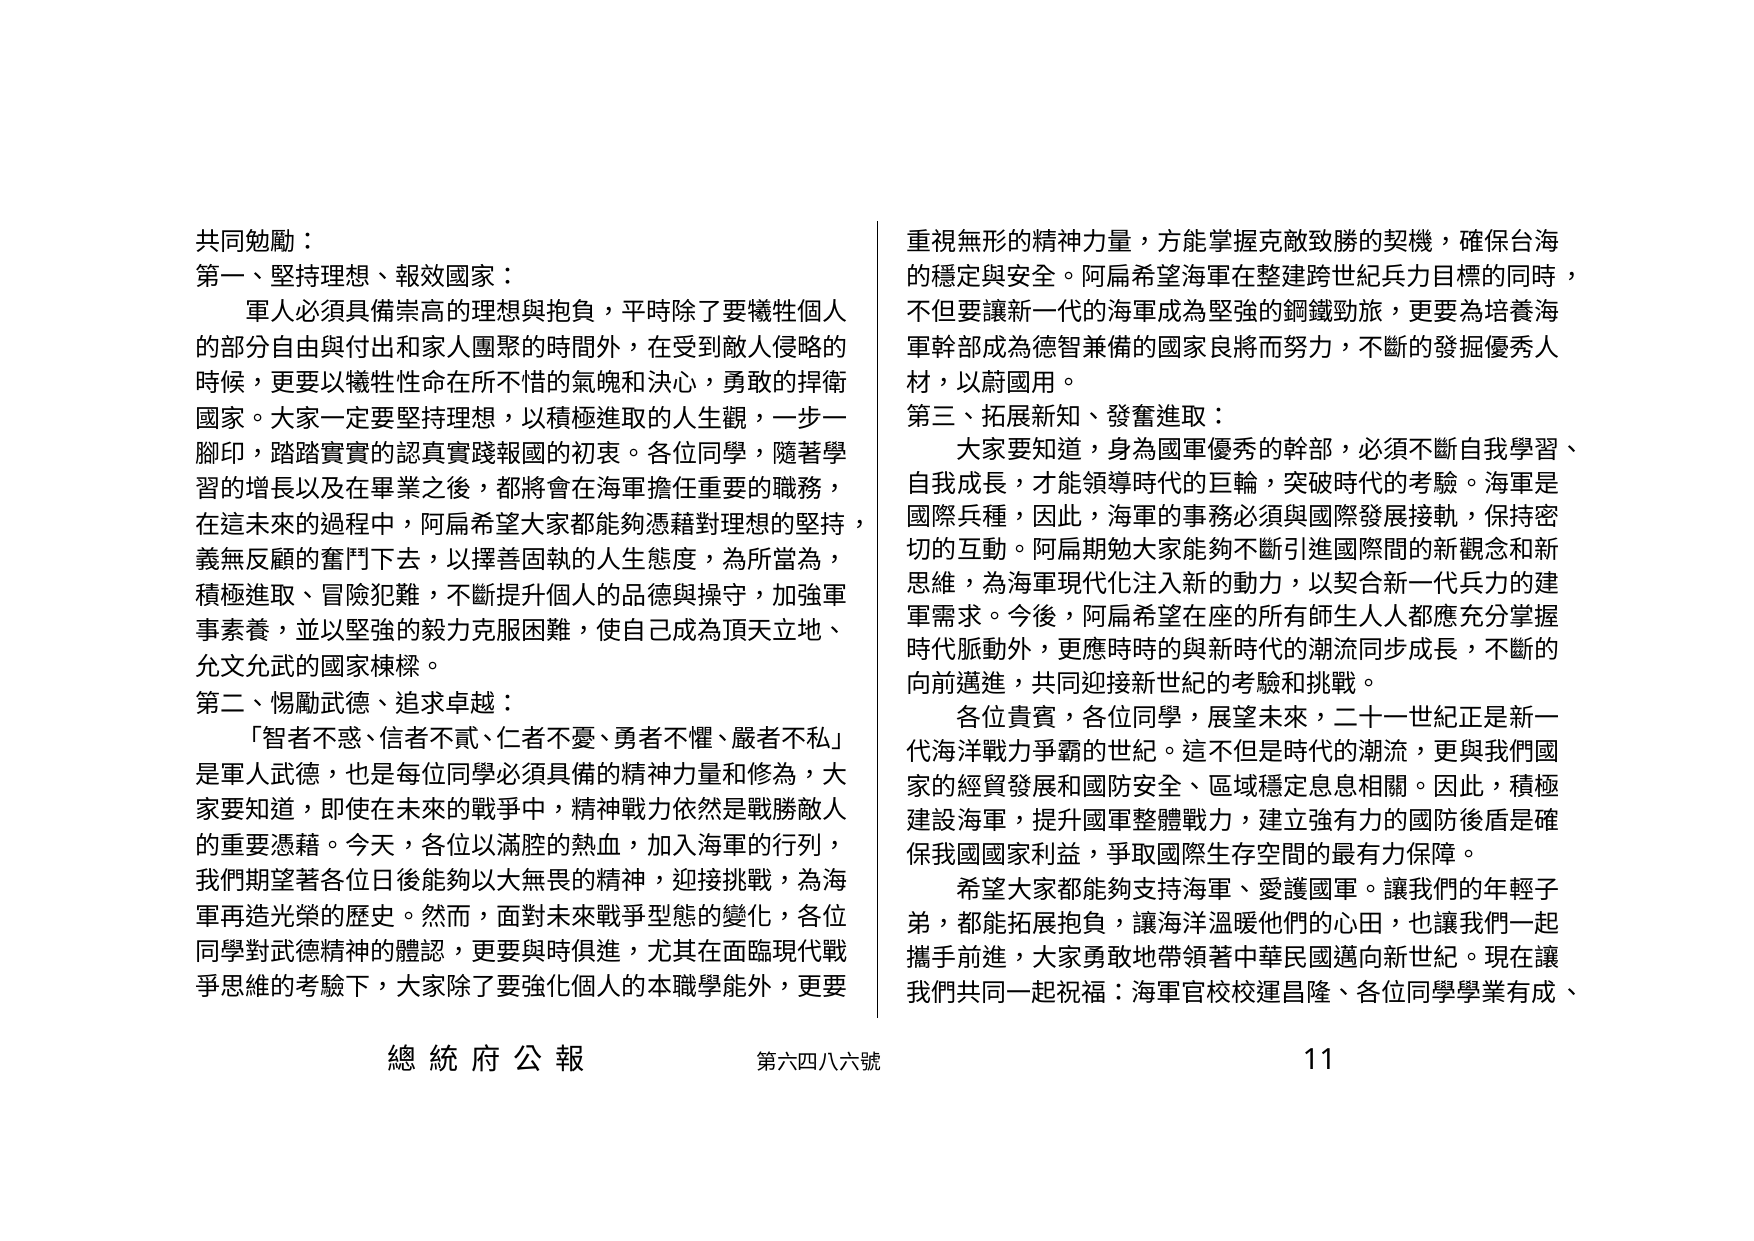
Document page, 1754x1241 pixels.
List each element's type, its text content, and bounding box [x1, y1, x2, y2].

text 「智者不惑、信者不貳、仁者不憂、勇者不懼、嚴者不私」是軍人武德，也是每位同學必須具備的精神力量和修為，大家要知道，即使在未來的戰爭中，精神戰力依然是戰勝敵人的重要憑藉。今天，各位以滿腔的熱血，加入海軍的行列，我們期望著各位日後能夠以大無畏的精神，迎接挑戰，為海軍再造光榮的歷史。然而，面對未來戰爭型態的變化，各位同學對武德精神的體認，更要與時俱進，尤其在面臨現代戰爭思維的考驗下，大家除了要強化個人的本職學能外，更要重視無形的精神力量，方能掌握克敵致勝的契機，確保台海的穩定與安全。阿扁希望海軍在整建跨世紀兵力目標的同時，不但要讓新一代的海軍成為堅強的鋼鐵勁旅，更要為培養海軍幹部成為德智兼備的國家良將而努力，不斷的發掘優秀人材，以蔚國用。 [195, 719, 847, 1003]
text 第三、拓展新知、發奮進取： [907, 399, 1559, 432]
text 第一、堅持理想、報效國家： [195, 257, 847, 292]
text 軍人必須具備崇高的理想與抱負，平時除了要犧牲個人的部分自由與付出和家人團聚的時間外，在受到敵人侵略的時候，更要以犧牲性命在所不惜的氣魄和決心，勇敢的捍衛國家。大家一定要堅持理想，以積極進取的人生觀，一步一腳印，踏踏實實的認真實踐報國的初衷。各位同學，隨著學習的增長以及在畢業之後，都將會在海軍擔任重要的職務，在這未來的過程中，阿扁希望大家都能夠憑藉對理想的堅持，義無反顧的奮鬥下去，以擇善固執的人生態度，為所當為，積極進取、冒險犯難，不斷提升個人的品德與操守，加強軍事素養，並以堅強的毅力克服困難，使自己成為頂天立地、允文允武的國家棟樑。 [195, 292, 847, 682]
text 第二、惕勵武德、追求卓越： [195, 682, 847, 719]
text 各位貴賓，各位同學，展望未來，二十一世紀正是新一代海洋戰力爭霸的世紀。這不但是時代的潮流，更與我們國家的經貿發展和國防安全、區域穩定息息相關。因此，積極建設海軍，提升國軍整體戰力，建立強有力的國防後盾是確保我國國家利益，爭取國際生存空間的最有力保障。 [907, 699, 1559, 871]
text 大家要知道，身為國軍優秀的幹部，必須不斷自我學習、自我成長，才能領導時代的巨輪，突破時代的考驗。海軍是國際兵種，因此，海軍的事務必須與國際發展接軌，保持密切的互動。阿扁期勉大家能夠不斷引進國際間的新觀念和新思維，為海軍現代化注入新的動力，以契合新一代兵力的建軍需求。今後，阿扁希望在座的所有師生人人都應充分掌握時代脈動外，更應時時的與新時代的潮流同步成長，不斷的向前邁進，共同迎接新世紀的考驗和挑戰。 [907, 432, 1559, 699]
text 希望大家都能夠支持海軍、愛護國軍。讓我們的年輕子弟，都能拓展抱負，讓海洋溫暖他們的心田，也讓我們一起攜手前進，大家勇敢地帶領著中華民國邁向新世紀。現在讓我們共同一起祝福：海軍官校校運昌隆、各位同學學業有成、各位貴賓萬事如意！ [907, 871, 1559, 1008]
text 「智者不惑、信者不貳、仁者不憂、勇者不懼、嚴者不私」是軍人武德，也是每位同學必須具備的精神力量和修為，大家要知道，即使在未來的戰爭中，精神戰力依然是戰勝敵人的重要憑藉。今天，各位以滿腔的熱血，加入海軍的行列，我們期望著各位日後能夠以大無畏的精神，迎接挑戰，為海軍再造光榮的歷史。然而，面對未來戰爭型態的變化，各位同學對武德精神的體認，更要與時俱進，尤其在面臨現代戰爭思維的考驗下，大家除了要強化個人的本職學能外，更要重視無形的精神力量，方能掌握克敵致勝的契機，確保台海的穩定與安全。阿扁希望海軍在整建跨世紀兵力目標的同時，不但要讓新一代的海軍成為堅強的鋼鐵勁旅，更要為培養海軍幹部成為德智兼備的國家良將而努力，不斷的發掘優秀人材，以蔚國用。 [907, 222, 1559, 399]
text 阿扁知道在這五十五年以來，海軍官校在捍衛國防安全上，扮演著極為重要的角色。許多先期學長們，為了捍衛國家與抵禦外侮的侵略，不惜犧牲了寶貴的生命，用鮮血在國軍建軍史上，寫下了可歌可泣的詩篇，這樣高度的愛國情操，不但值得我們深深感念，更是各位同學應該效法的榜樣。今天，我們在這裡慶祝校慶，除了要緬懷先期學長為國家犧牲奉獻的精神，時時自我惕勵、效法前賢、追求自我超越，尤其在面對當前詭譎多變的國際局勢，各位同學更應勇往直前、拓展抱負、實踐理想。因此，阿扁有以下三點要與全體師生共同勉勵： [195, 222, 847, 257]
